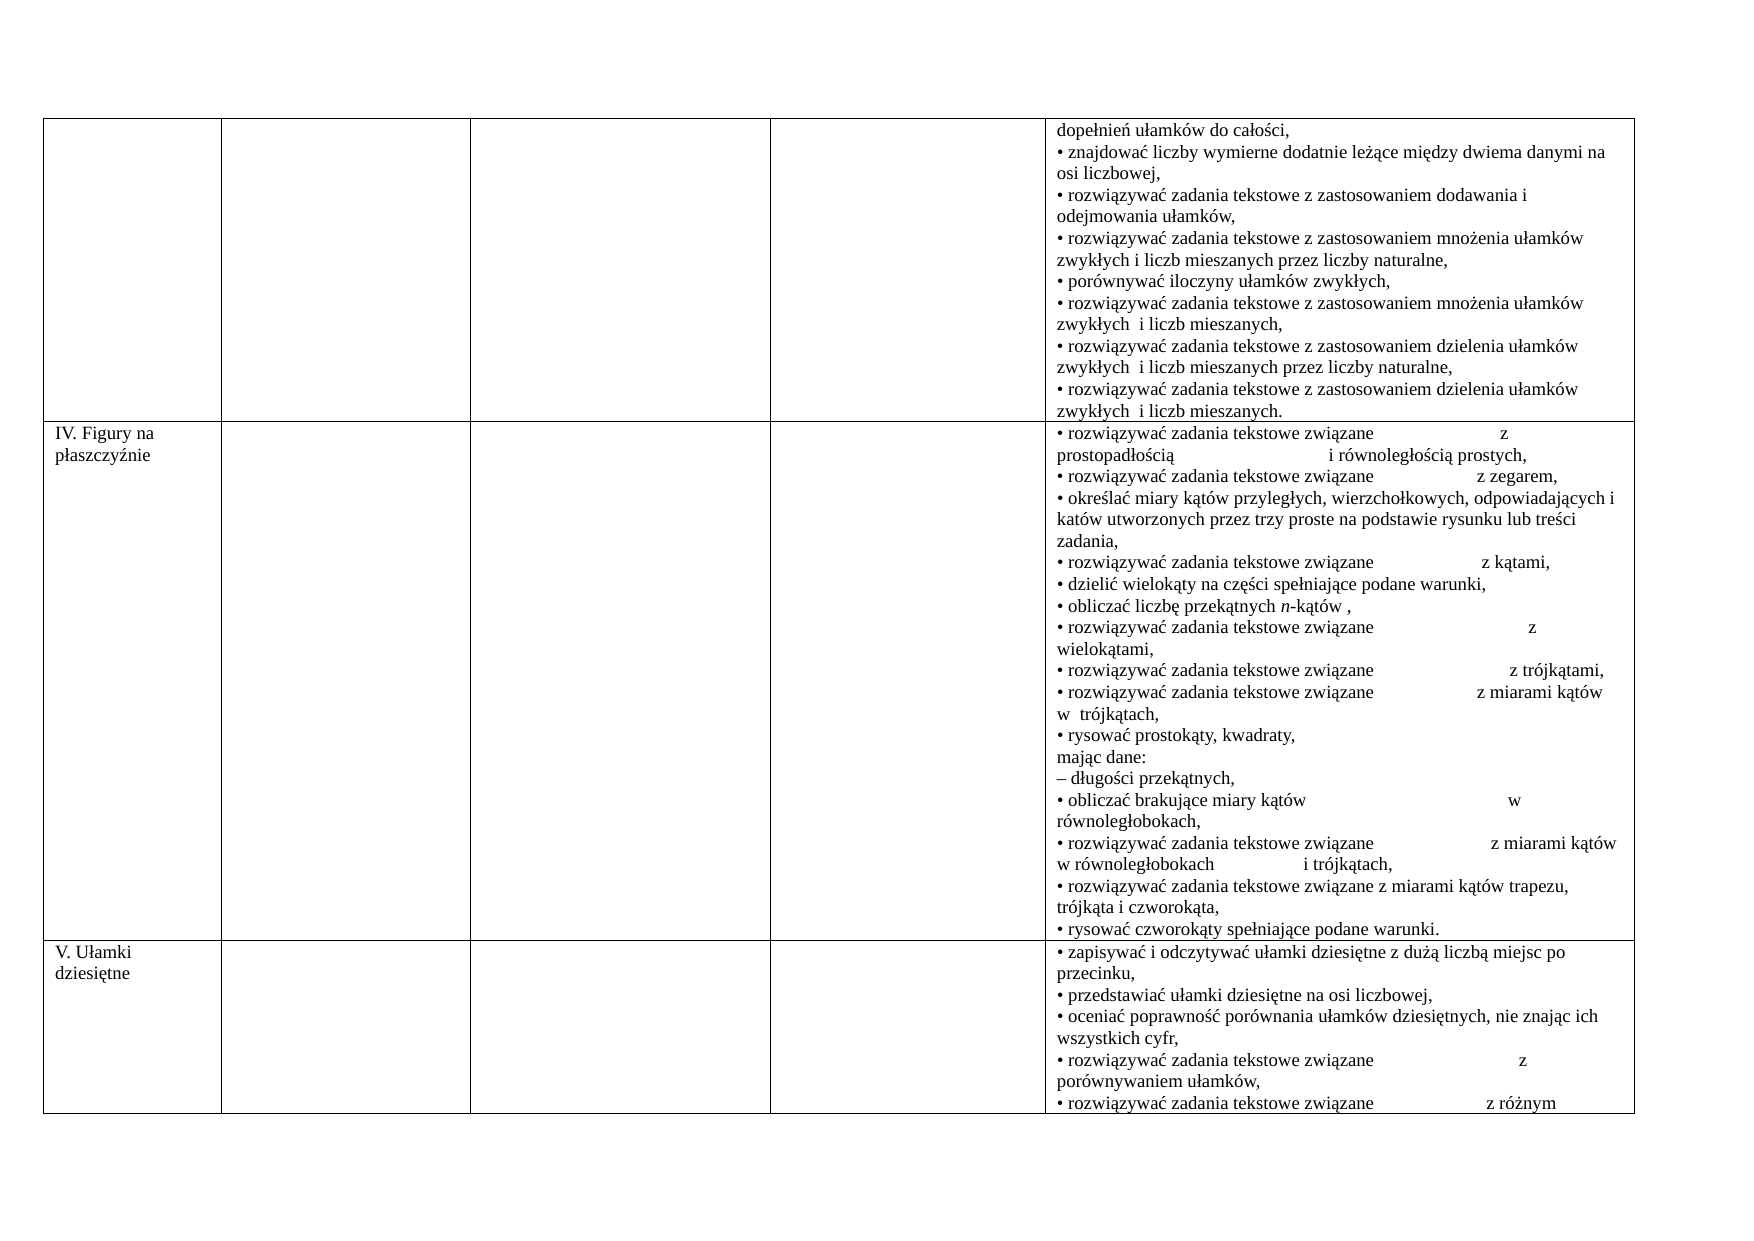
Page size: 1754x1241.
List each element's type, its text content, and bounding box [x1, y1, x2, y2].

table_cell [471, 422, 770, 939]
table_cell [471, 119, 770, 421]
table_cell [771, 119, 1045, 421]
table_cell V. Ułamki dziesiętne [44, 941, 221, 1113]
table_cell [471, 941, 770, 1113]
table_cell IV. Figury na płaszczyźnie [44, 422, 221, 939]
table_cell [222, 119, 470, 421]
table_cell • zapisywać i odczytywać ułamki dziesiętne z dużą liczbą miejsc po przecinku, • przedstawiać ułamki dziesiętne na osi liczbowej, • oceniać poprawność porównania ułamków dziesiętnych, nie znając ich wszystkich cyfr, • rozwiązywać zadania tekstowe związane z porównywaniem ułamków, • rozwiązywać zadania tekstowe związane z różnym [1046, 941, 1634, 1113]
table_cell [222, 422, 470, 939]
table_cell [44, 119, 221, 421]
table_cell [771, 941, 1045, 1113]
table_cell [771, 422, 1045, 939]
table_cell dopełnień ułamków do całości, • znajdować liczby wymierne dodatnie leżące między dwiema danymi na osi liczbowej, • rozwiązywać zadania tekstowe z zastosowaniem dodawania i odejmowania ułamków, • rozwiązywać zadania tekstowe z zastosowaniem mnożenia ułamków zwykłych i liczb mieszanych przez liczby naturalne, • porównywać iloczyny ułamków zwykłych, • rozwiązywać zadania tekstowe z zastosowaniem mnożenia ułamków zwykłych i liczb mieszanych, • rozwiązywać zadania tekstowe z zastosowaniem dzielenia ułamków zwykłych i liczb mieszanych przez liczby naturalne, • rozwiązywać zadania tekstowe z zastosowaniem dzielenia ułamków zwykłych i liczb mieszanych. [1046, 119, 1634, 421]
table_cell [222, 941, 470, 1113]
table_cell • rozwiązywać zadania tekstowe związane z prostopadłością i równoległością prostych, • rozwiązywać zadania tekstowe związane z zegarem, • określać miary kątów przyległych, wierzchołkowych, odpowiadających i katów utworzonych przez trzy proste na podstawie rysunku lub treści zadania, • rozwiązywać zadania tekstowe związane z kątami, • dzielić wielokąty na części spełniające podane warunki, • obliczać liczbę przekątnych n-kątów , • rozwiązywać zadania tekstowe związane z wielokątami, • rozwiązywać zadania tekstowe związane z trójkątami, • rozwiązywać zadania tekstowe związane z miarami kątów w trójkątach, • rysować prostokąty, kwadraty, mając dane: – długości przekątnych, • obliczać brakujące miary kątów w równoległobokach, • rozwiązywać zadania tekstowe związane z miarami kątów w równoległobokach i trójkątach, • rozwiązywać zadania tekstowe związane z miarami kątów trapezu, trójkąta i czworokąta, • rysować czworokąty spełniające podane warunki. [1046, 422, 1634, 939]
